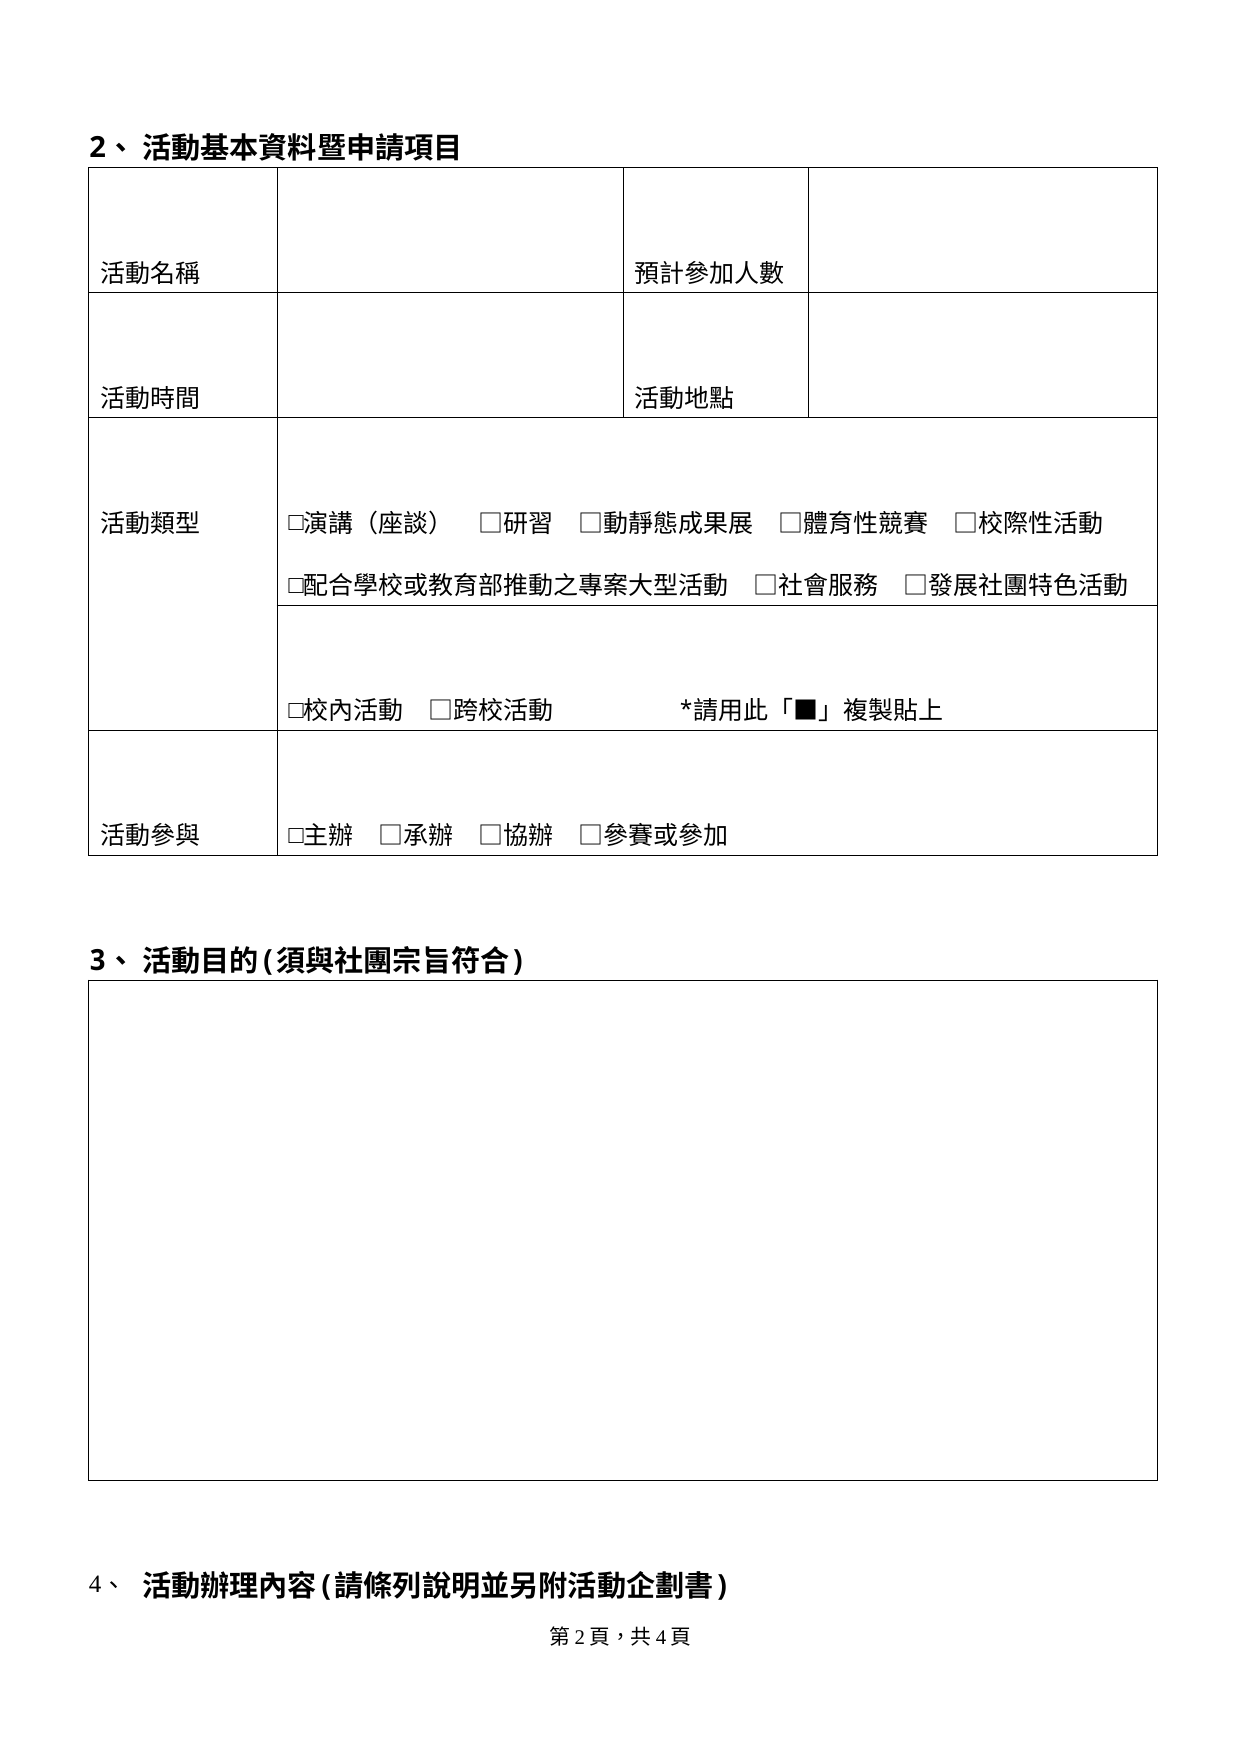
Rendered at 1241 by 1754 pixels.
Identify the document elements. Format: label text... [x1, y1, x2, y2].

table_cell 活動類型 [89, 418, 277, 729]
table_header 活動名稱 [89, 168, 277, 292]
list 活動基本資料暨申請項目 [89, 104, 1152, 167]
table_cell □主辦 □承辦 □協辦 □參賽或參加 [278, 731, 1157, 854]
table_cell [278, 293, 623, 417]
table_cell 活動時間 [89, 293, 277, 417]
table_header 預計參加人數 [624, 168, 808, 292]
table_cell [809, 293, 1157, 417]
table_header [809, 168, 1157, 292]
table_cell □演講（座談） □研習 □動靜態成果展 □體育性競賽 □校際性活動 □配合學校或教育部推動之專案大型活動 □社會服務 □發展社團特色活動 [278, 418, 1157, 604]
table_header [278, 168, 623, 292]
table_header [89, 981, 1157, 1479]
table_cell 活動地點 [624, 293, 808, 417]
list 活動辦理內容(請條列說明並另附活動企劃書) [89, 1542, 1152, 1604]
table_cell □校內活動 □跨校活動 *請用此「■」複製貼上 [278, 606, 1157, 729]
table_cell 活動參與 [89, 731, 277, 854]
list 活動目的(須與社團宗旨符合) [89, 917, 1152, 979]
